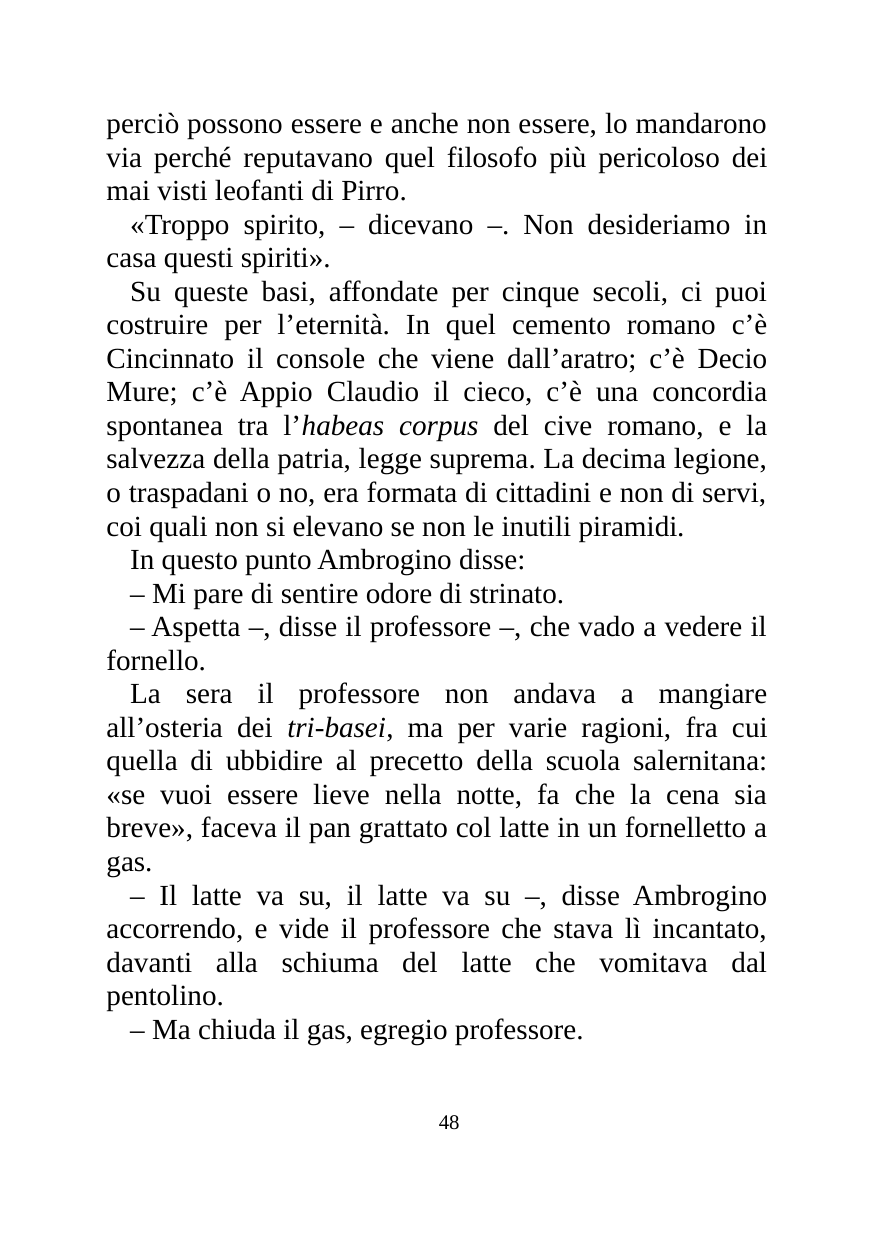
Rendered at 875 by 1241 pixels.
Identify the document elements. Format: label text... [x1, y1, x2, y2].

text perciò possono essere e anche non essere, lo mandarono via perché reputavano quel filosofo più pericoloso dei mai visti leofanti di Pirro. [106, 106, 768, 207]
text – Il latte va su, il latte va su –, disse Ambrogino accorrendo, e vide il professore che stava lì incantato, davanti alla schiuma del latte che vomitava dal pentolino. [106, 878, 768, 1012]
text – Ma chiuda il gas, egregio professore. [106, 1012, 768, 1045]
text «Troppo spirito, – dicevano –. Non desideriamo in casa questi spiriti». [106, 207, 768, 274]
text – Aspetta –, disse il professore –, che vado a vedere il fornello. [106, 609, 768, 676]
text In questo punto Ambrogino disse: [106, 542, 768, 576]
text – Mi pare di sentire odore di strinato. [106, 576, 768, 609]
text La sera il professore non andava a mangiare all’osteria dei tri-basei, ma per varie ragioni, fra cui quella di ubbidire al precetto della scuola salernitana: «se vuoi essere lieve nella notte, fa che la cena sia breve», faceva il pan grattato col latte in un fornelletto a gas. [106, 676, 768, 878]
text Su queste basi, affondate per cinque secoli, ci puoi costruire per l’eternità. In quel cemento romano c’è Cincinnato il console che viene dall’aratro; c’è Decio Mure; c’è Appio Claudio il cieco, c’è una concordia spontanea tra l’habeas corpus del cive romano, e la salvezza della patria, legge suprema. La decima legione, o traspadani o no, era formata di cittadini e non di servi, coi quali non si elevano se non le inutili piramidi. [106, 274, 768, 542]
